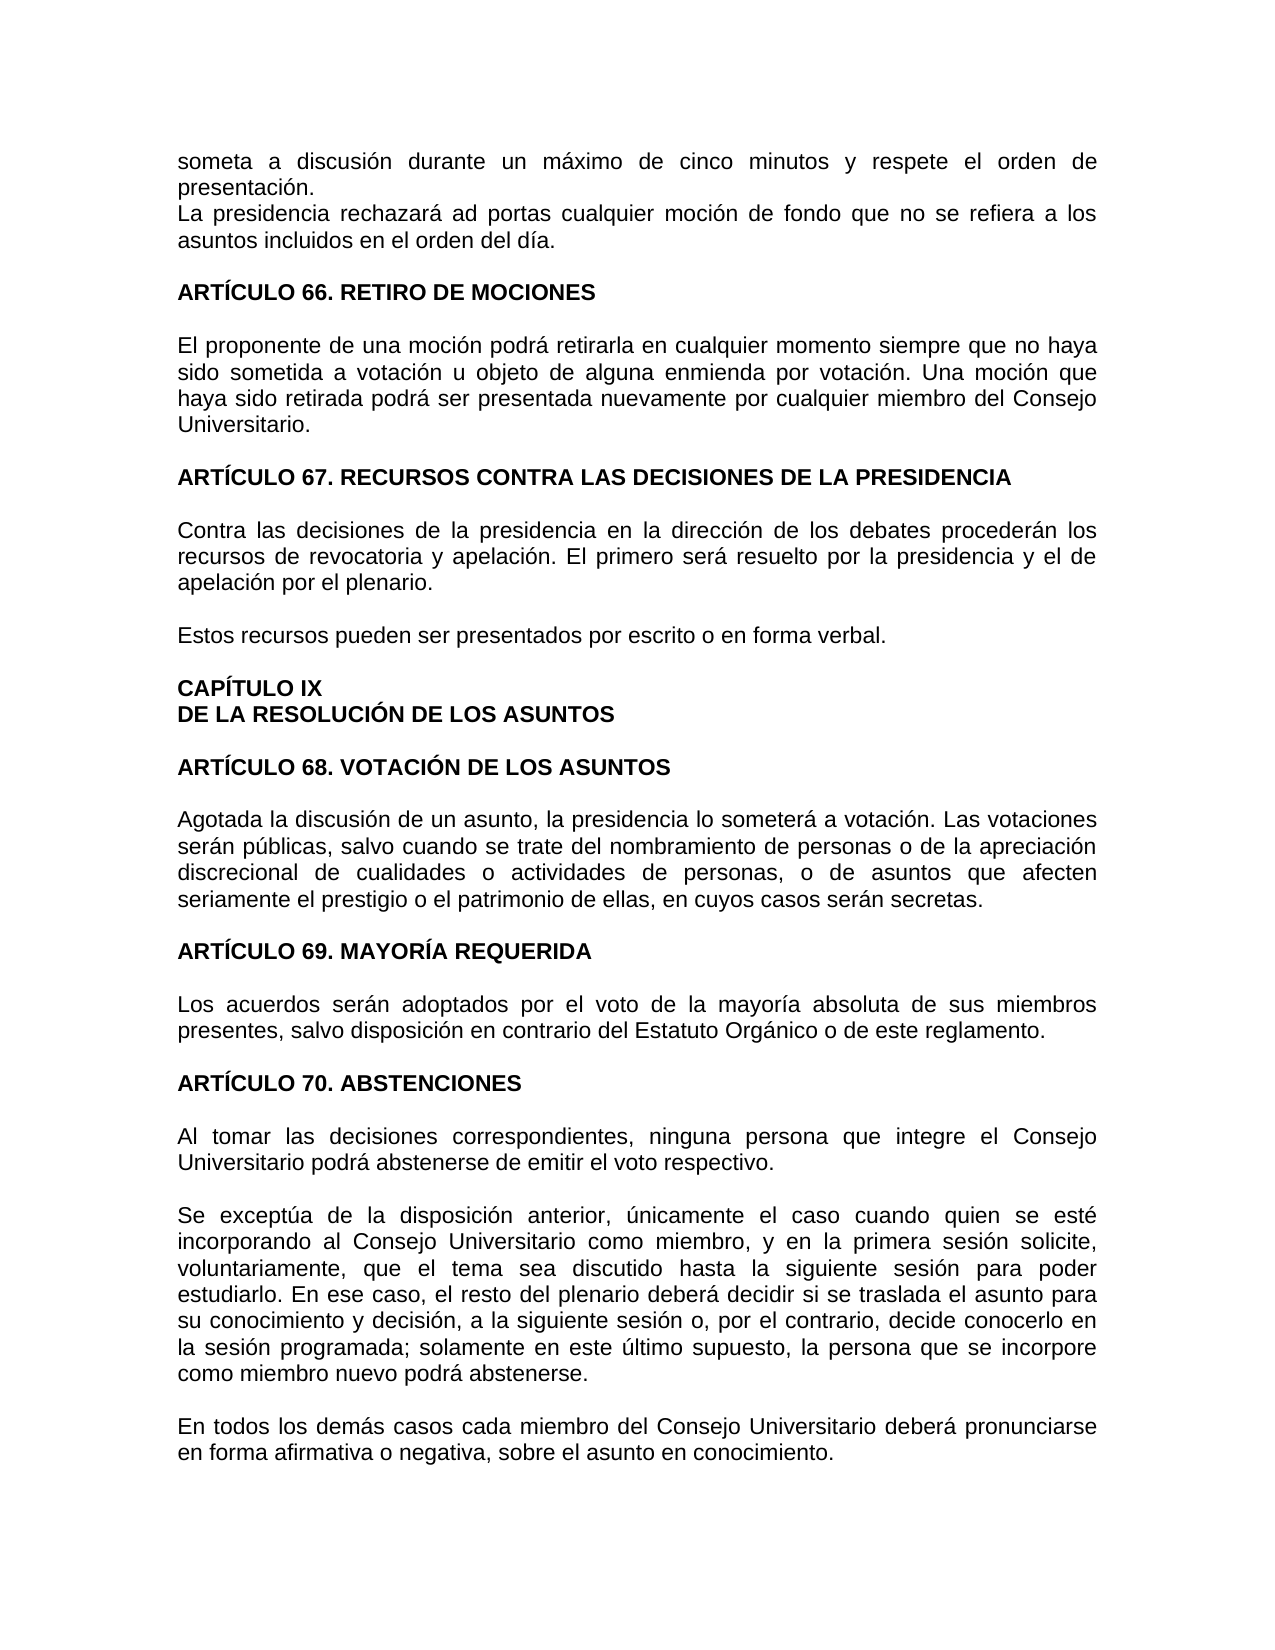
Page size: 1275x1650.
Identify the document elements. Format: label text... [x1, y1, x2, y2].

text ARTÍCULO 70. ABSTENCIONES [177, 1070, 1098, 1096]
text Los acuerdos serán adoptados por el voto de la mayoría absoluta de sus miembros presentes, salvo disposición en contrario del Estatuto Orgánico o de este reglamento. [177, 991, 1098, 1044]
text ARTÍCULO 67. RECURSOS CONTRA LAS DECISIONES DE LA PRESIDENCIA [177, 464, 1098, 490]
text Se exceptúa de la disposición anterior, únicamente el caso cuando quien se esté incorporando al Consejo Universitario como miembro, y en la primera sesión solicite, voluntariamente, que el tema sea discutido hasta la siguiente sesión para poder estudiarlo. En ese caso, el resto del plenario deberá decidir si se traslada el asunto para su conocimiento y decisión, a la siguiente sesión o, por el contrario, decide conocerlo en la sesión programada; solamente en este último supuesto, la persona que se incorpore como miembro nuevo podrá abstenerse. [177, 1202, 1098, 1386]
text DE LA RESOLUCIÓN DE LOS ASUNTOS [177, 701, 1098, 727]
text El proponente de una moción podrá retirarla en cualquier momento siempre que no haya sido sometida a votación u objeto de alguna enmienda por votación. Una moción que haya sido retirada podrá ser presentada nuevamente por cualquier miembro del Consejo Universitario. [177, 332, 1098, 437]
text ARTÍCULO 68. VOTACIÓN DE LOS ASUNTOS [177, 754, 1098, 780]
text Agotada la discusión de un asunto, la presidencia lo someterá a votación. Las votaciones serán públicas, salvo cuando se trate del nombramiento de personas o de la apreciación discrecional de cualidades o actividades de personas, o de asuntos que afecten seriamente el prestigio o el patrimonio de ellas, en cuyos casos serán secretas. [177, 806, 1098, 912]
text ARTÍCULO 69. MAYORÍA REQUERIDA [177, 938, 1098, 964]
text Contra las decisiones de la presidencia en la dirección de los debates procederán los recursos de revocatoria y apelación. El primero será resuelto por la presidencia y el de apelación por el plenario. [177, 517, 1098, 596]
text someta a discusión durante un máximo de cinco minutos y respete el orden de presentación. [177, 148, 1098, 200]
text ARTÍCULO 66. RETIRO DE MOCIONES [177, 279, 1098, 306]
text La presidencia rechazará ad portas cualquier moción de fondo que no se refiera a los asuntos incluidos en el orden del día. [177, 200, 1098, 253]
text CAPÍTULO IX [177, 675, 1098, 701]
text En todos los demás casos cada miembro del Consejo Universitario deberá pronunciarse en forma afirmativa o negativa, sobre el asunto en conocimiento. [177, 1413, 1098, 1465]
text Al tomar las decisiones correspondientes, ninguna persona que integre el Consejo Universitario podrá abstenerse de emitir el voto respectivo. [177, 1123, 1098, 1175]
text Estos recursos pueden ser presentados por escrito o en forma verbal. [177, 622, 1098, 648]
